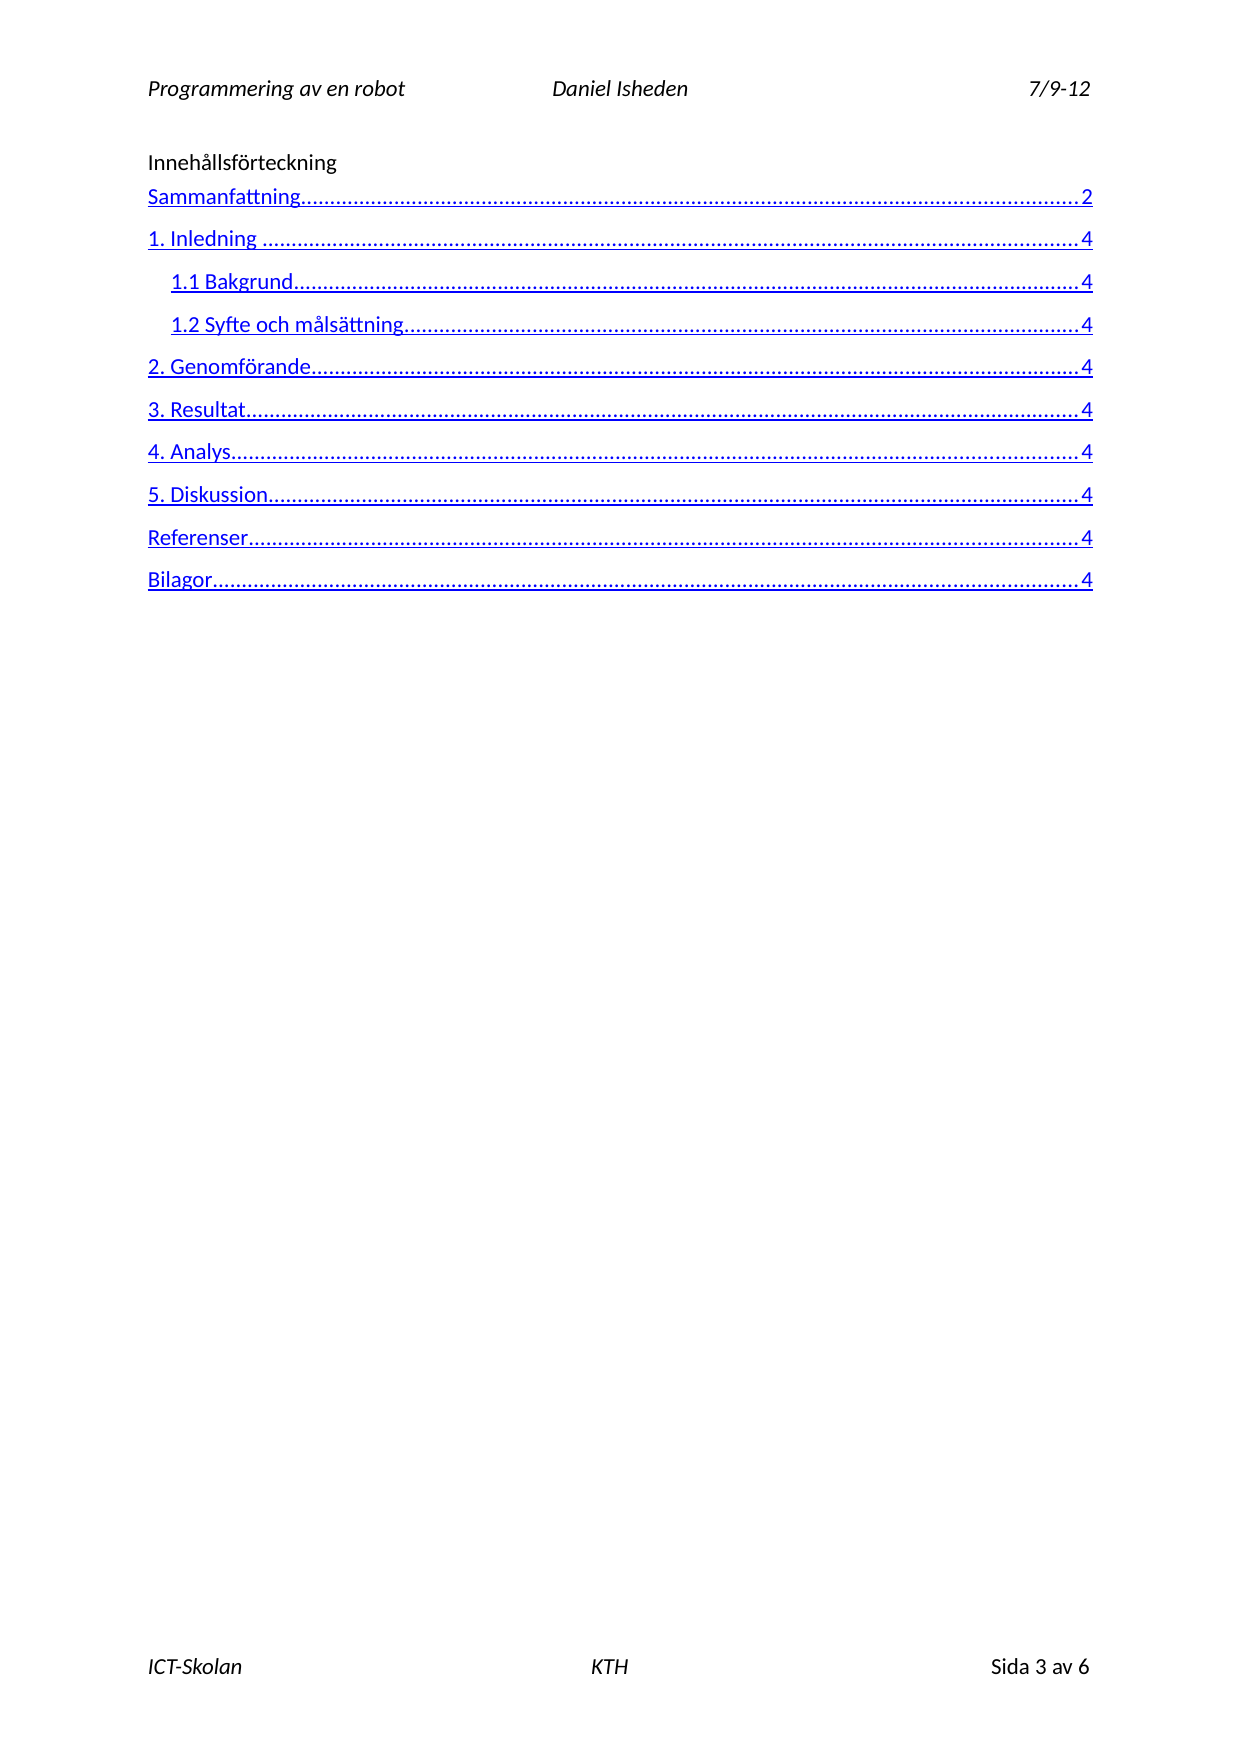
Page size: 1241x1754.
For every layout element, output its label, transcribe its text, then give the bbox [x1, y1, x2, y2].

text Referenser 4 [148, 523, 1093, 547]
text 1. Inledning 4 [148, 224, 1093, 249]
text Innehållsförteckning [148, 148, 1093, 176]
text 1.1 Bakgrund 4 [171, 267, 1093, 291]
text 4. Analys 4 [148, 437, 1093, 462]
text 5. Diskussion 4 [148, 480, 1093, 504]
text 3. Resultat 4 [148, 395, 1093, 419]
text 2. Genomförande 4 [148, 352, 1093, 376]
text Bilagor 4 [148, 565, 1093, 589]
text Sammanfattning 2 [148, 182, 1093, 206]
text 1.2 Syfte och målsättning 4 [171, 310, 1093, 334]
